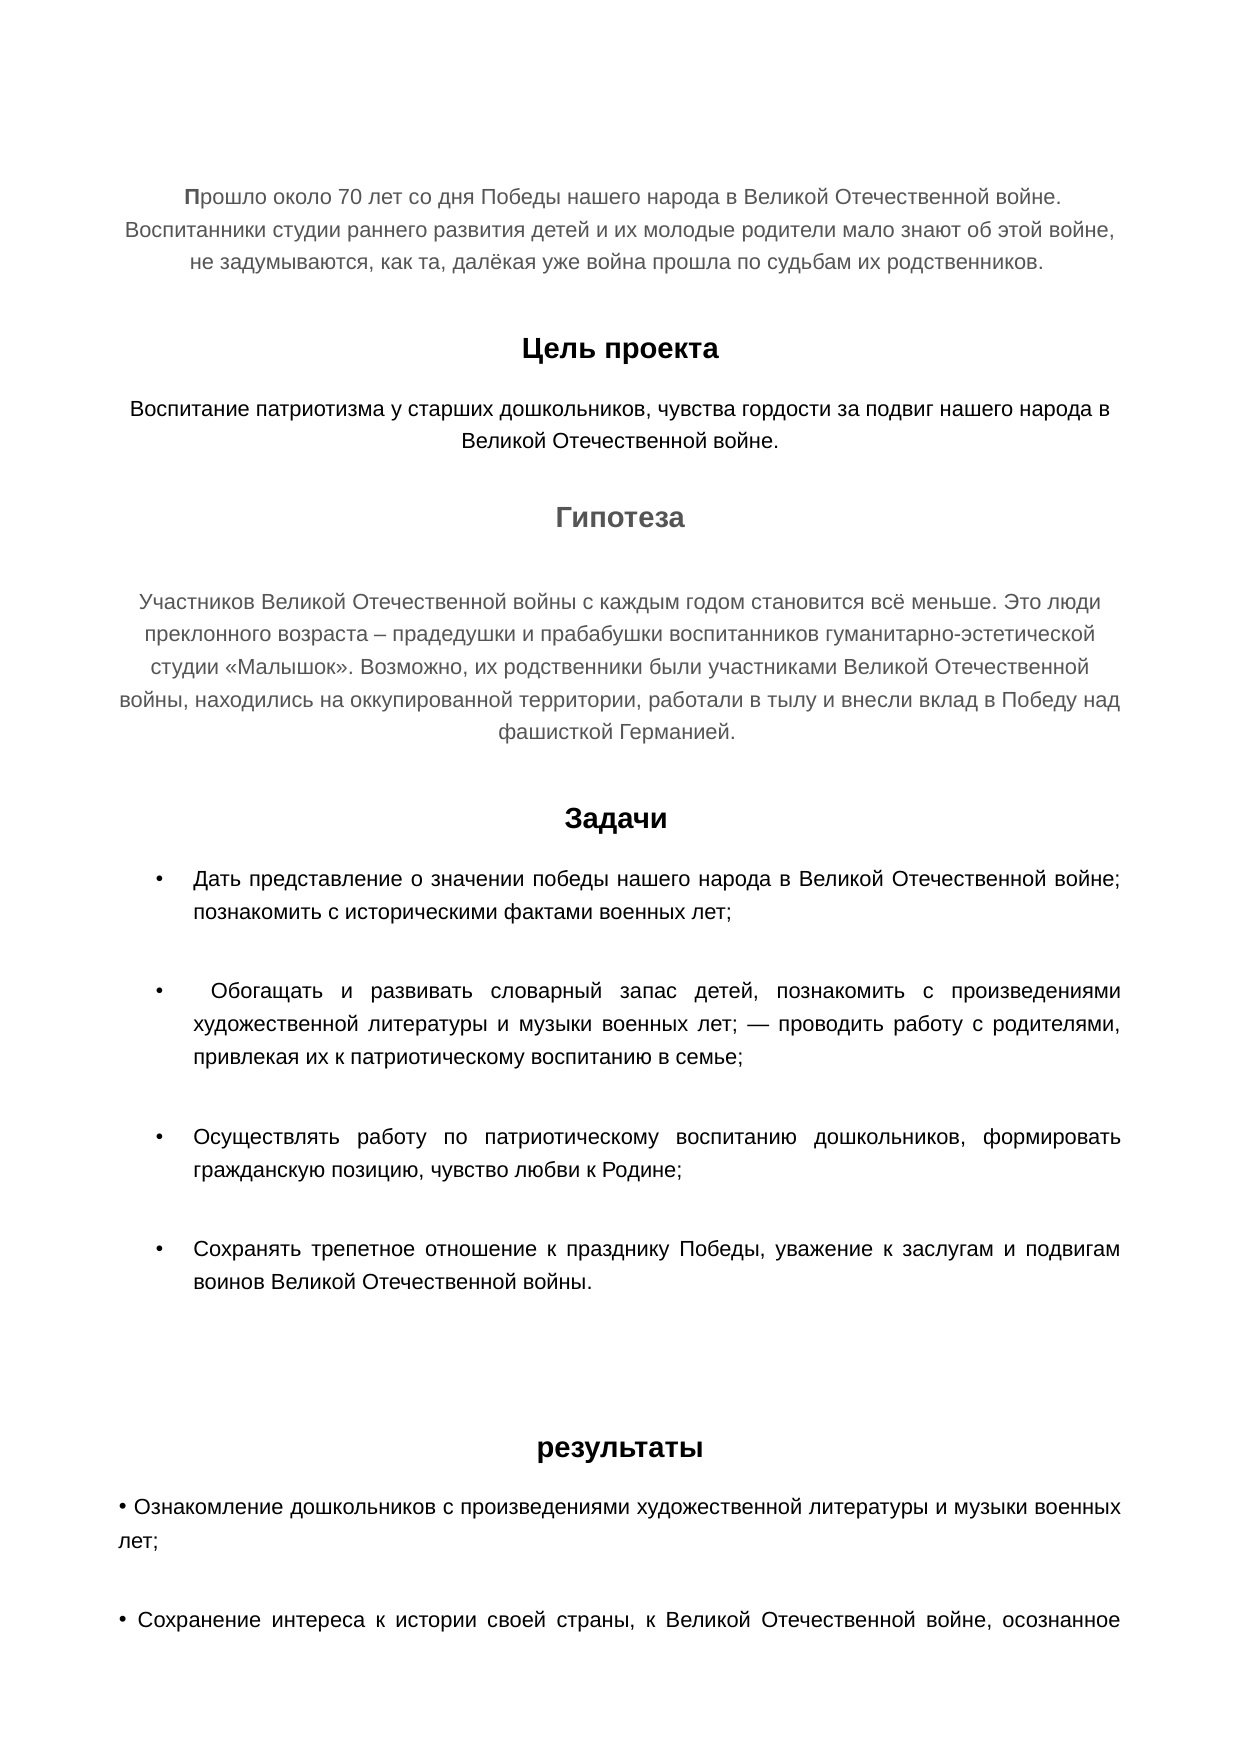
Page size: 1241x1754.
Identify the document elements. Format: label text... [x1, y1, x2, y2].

text • Сохранение интереса к истории своей страны, к Великой Отечественной войне, осознанное [118, 1599, 1122, 1632]
text Гипотеза [118, 501, 1122, 534]
text Прошло около 70 лет со дня Победы нашего народа в Великой Отечественной войне. Воспитанники студии раннего развития детей и их молодые родители мало знают об этой войне, не задумываются, как та, далёкая уже война прошла по судьбам их родственников. [118, 176, 1122, 275]
text Воспитание патриотизма у старших дошкольников, чувства гордости за подвиг нашего народа в Великой Отечественной войне. [118, 388, 1122, 454]
list Дать представление о значении победы нашего народа в Великой Отечественной войне; познакомить с историческими фактами военных лет; [156, 858, 1122, 924]
text результаты [118, 1430, 1122, 1464]
list Обогащать и развивать словарный запас детей, познакомить с произведениями художественной литературы и музыки военных лет; — проводить работу с родителями, привлекая их к патриотическому воспитанию в семье; [156, 971, 1122, 1069]
text Цель проекта [118, 331, 1122, 364]
list Осуществлять работу по патриотическому воспитанию дошкольников, формировать гражданскую позицию, чувство любви к Родине; [156, 1116, 1122, 1182]
text Участников Великой Отечественной войны с каждым годом становится всё меньше. Это люди преклонного возраста – прадедушки и прабабушки воспитанников гуманитарно-эстетической студии «Малышок». Возможно, их родственники были участниками Великой Отечественной войны, находились на оккупированной территории, работали в тылу и внесли вклад в Победу над фашисткой Германией. [118, 581, 1122, 745]
text • Ознакомление дошкольников с произведениями художественной литературы и музыки военных лет; [118, 1487, 1122, 1553]
list Сохранять трепетное отношение к празднику Победы, уважение к заслугам и подвигам воинов Великой Отечественной войны. [156, 1228, 1122, 1294]
text Задачи [118, 801, 1122, 835]
